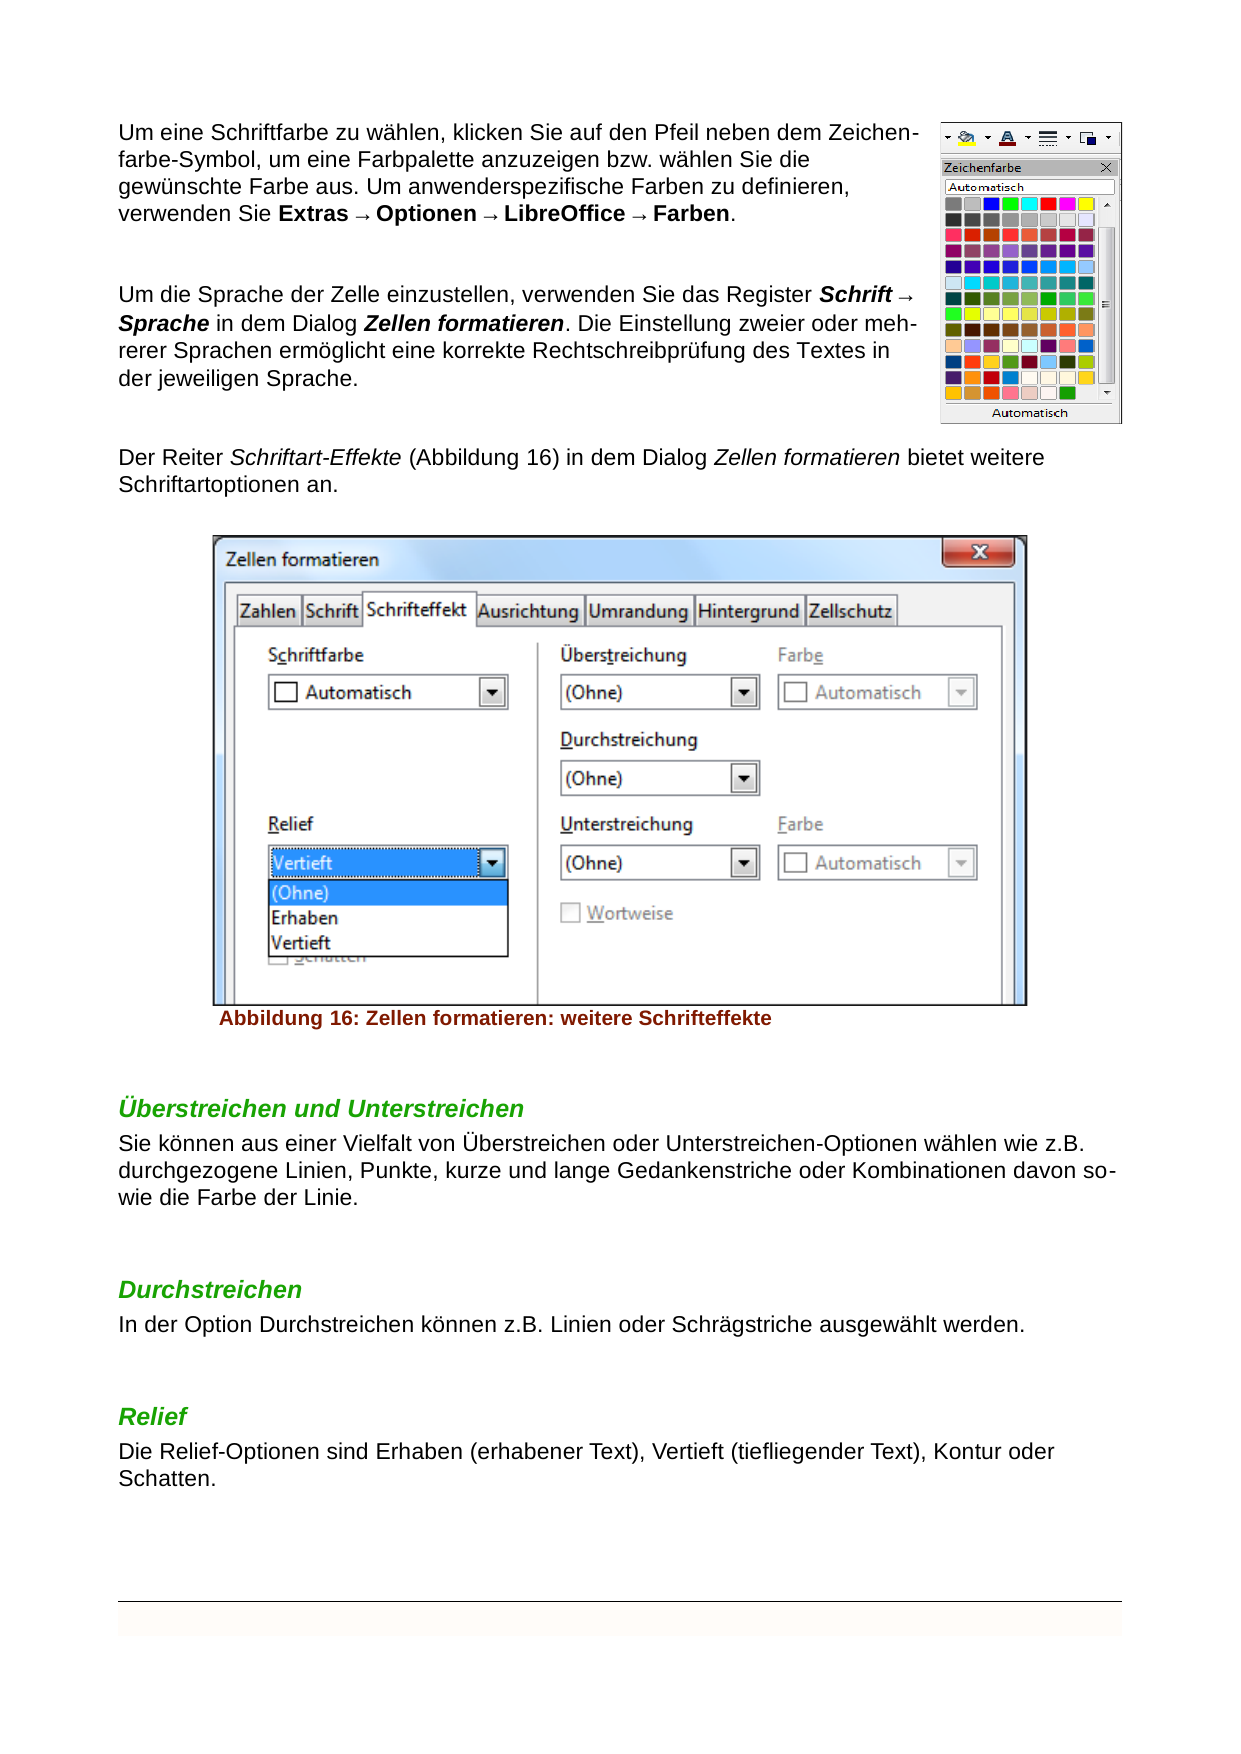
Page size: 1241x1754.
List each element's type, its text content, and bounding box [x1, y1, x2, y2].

text Um eine Schriftfarbe zu wählen, klicken Sie auf den Pfeil neben dem Zeichen­farbe-Symbol, um eine Farbpalette anzuzeigen bzw. wählen Sie die gewünsch­te Farbe aus. Um anwenderspezifische Farben zu definieren, verwenden Sie Extras → Optionen → LibreOffice → Farben. [118, 118, 1122, 228]
text Die Relief-Optionen sind Erhaben (erhabener Text), Vertieft (tiefliegender Text), Kontur oder Schat­ten. [118, 1437, 1122, 1491]
subtitle Durchstreichen [118, 1275, 1122, 1304]
text Um die Sprache der Zelle einzustellen, verwenden Sie das Register Schrift → Sprache in dem Dialog Zellen formatieren. Die Einstellung zweier oder meh­rerer Sprachen ermöglicht eine korrekte Rechtschreibprüfung des Textes in der jeweiligen Sprache. [118, 281, 940, 391]
text In der Option Durchstreichen können z.B. Linien oder Schrägstriche ausgewählt werden. [118, 1310, 1122, 1337]
picture [212, 535, 1028, 1006]
subtitle Überstreichen und Unterstreichen [118, 1094, 1122, 1123]
picture [940, 122, 1123, 424]
text Abbildung 16: Zellen formatieren: weitere Schrifteffekte [218, 1006, 1022, 1030]
text Der Reiter Schriftart-Effekte (Abbildung 16) in dem Dialog Zellen formatieren bietet weitere Schriftartoptionen an. [118, 443, 1122, 497]
text Sie können aus einer Vielfalt von Überstreichen oder Unterstreichen-Optionen wählen wie z.B. durchgezogene Linien, Punkte, kurze und lange Gedankenstriche oder Kombinationen davon so­wie die Farbe der Linie. [118, 1129, 1122, 1210]
subtitle Relief [118, 1402, 1122, 1431]
